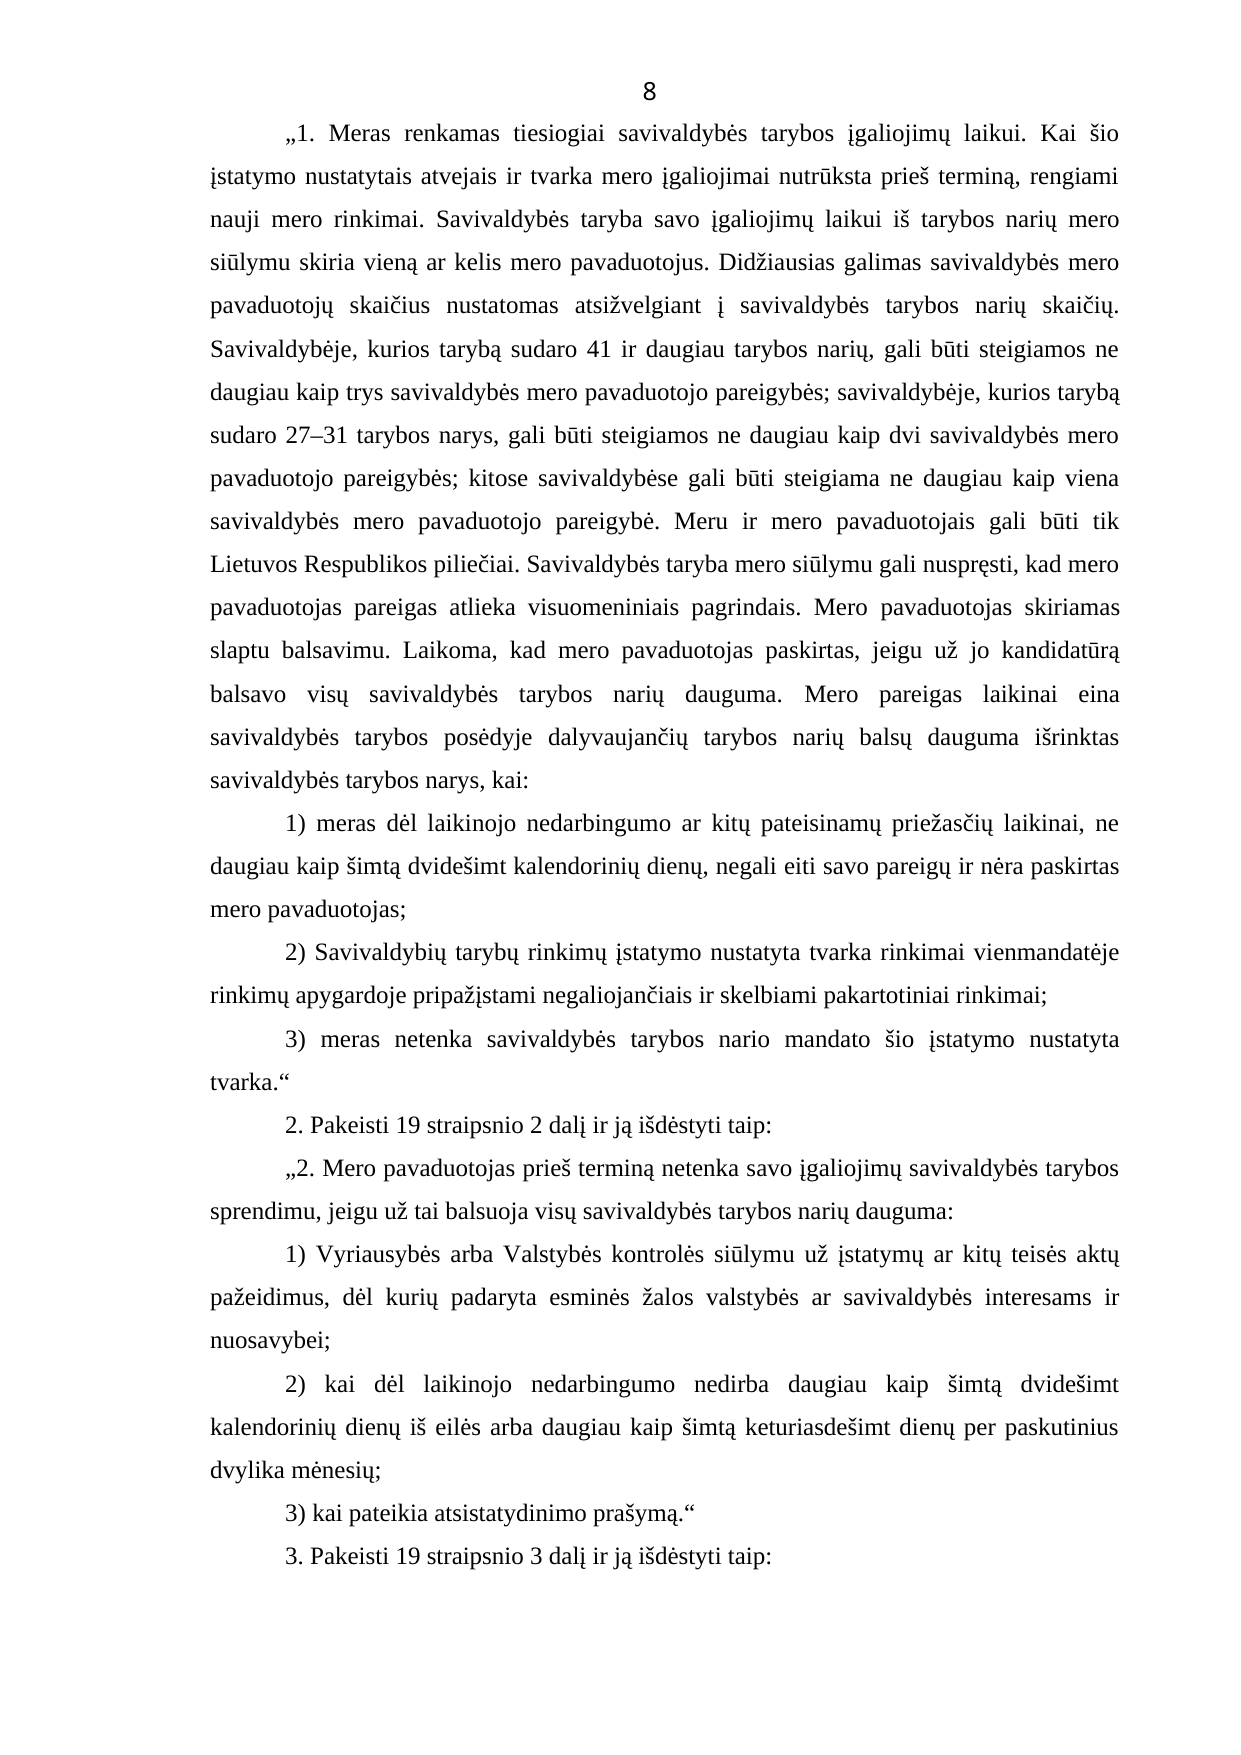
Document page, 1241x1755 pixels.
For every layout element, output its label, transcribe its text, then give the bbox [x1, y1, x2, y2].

text „2. Mero pavaduotojas prieš terminą netenka savo įgaliojimų savivaldybės tarybos sprendimu, jeigu už tai balsuoja visų savivaldybės tarybos narių dauguma: [210, 1153, 1120, 1225]
text 2. Pakeisti 19 straipsnio 2 dalį ir ją išdėstyti taip: [210, 1110, 1120, 1139]
text 2) kai dėl laikinojo nedarbingumo nedirba daugiau kaip šimtą dvidešimt kalendorinių dienų iš eilės arba daugiau kaip šimtą keturiasdešimt dienų per paskutinius dvylika mėnesių; [210, 1369, 1120, 1484]
text 1) meras dėl laikinojo nedarbingumo ar kitų pateisinamų priežasčių laikinai, ne daugiau kaip šimtą dvidešimt kalendorinių dienų, negali eiti savo pareigų ir nėra paskirtas mero pavaduotojas; [210, 808, 1120, 923]
text 1) Vyriausybės arba Valstybės kontrolės siūlymu už įstatymų ar kitų teisės aktų pažeidimus, dėl kurių padaryta esminės žalos valstybės ar savivaldybės interesams ir nuosavybei; [210, 1239, 1120, 1354]
text 3. Pakeisti 19 straipsnio 3 dalį ir ją išdėstyti taip: [210, 1541, 1120, 1570]
text 2) Savivaldybių tarybų rinkimų įstatymo nustatyta tvarka rinkimai vienmandatėje rinkimų apygardoje pripažįstami negaliojančiais ir skelbiami pakartotiniai rinkimai; [210, 937, 1120, 1009]
text „1. Meras renkamas tiesiogiai savivaldybės tarybos įgaliojimų laikui. Kai šio įstatymo nustatytais atvejais ir tvarka mero įgaliojimai nutrūksta prieš terminą, rengiami nauji mero rinkimai. Savivaldybės taryba savo įgaliojimų laikui iš tarybos narių mero siūlymu skiria vieną ar kelis mero pavaduotojus. Didžiausias galimas savivaldybės mero pavaduotojų skaičius nustatomas atsižvelgiant į savivaldybės tarybos narių skaičių. Savivaldybėje, kurios tarybą sudaro 41 ir daugiau tarybos narių, gali būti steigiamos ne daugiau kaip trys savivaldybės mero pavaduotojo pareigybės; savivaldybėje, kurios tarybą sudaro 27–31 tarybos narys, gali būti steigiamos ne daugiau kaip dvi savivaldybės mero pavaduotojo pareigybės; kitose savivaldybėse gali būti steigiama ne daugiau kaip viena savivaldybės mero pavaduotojo pareigybė. Meru ir mero pavaduotojais gali būti tik Lietuvos Respublikos piliečiai. Savivaldybės taryba mero siūlymu gali nuspręsti, kad mero pavaduotojas pareigas atlieka visuomeniniais pagrindais. Mero pavaduotojas skiriamas slaptu balsavimu. Laikoma, kad mero pavaduotojas paskirtas, jeigu už jo kandidatūrą balsavo visų savivaldybės tarybos narių dauguma. Mero pareigas laikinai eina savivaldybės tarybos posėdyje dalyvaujančių tarybos narių balsų dauguma išrinktas savivaldybės tarybos narys, kai: [210, 118, 1120, 794]
text 3) kai pateikia atsistatydinimo prašymą.“ [210, 1498, 1120, 1527]
text 3) meras netenka savivaldybės tarybos nario mandato šio įstatymo nustatyta tvarka.“ [210, 1024, 1120, 1096]
